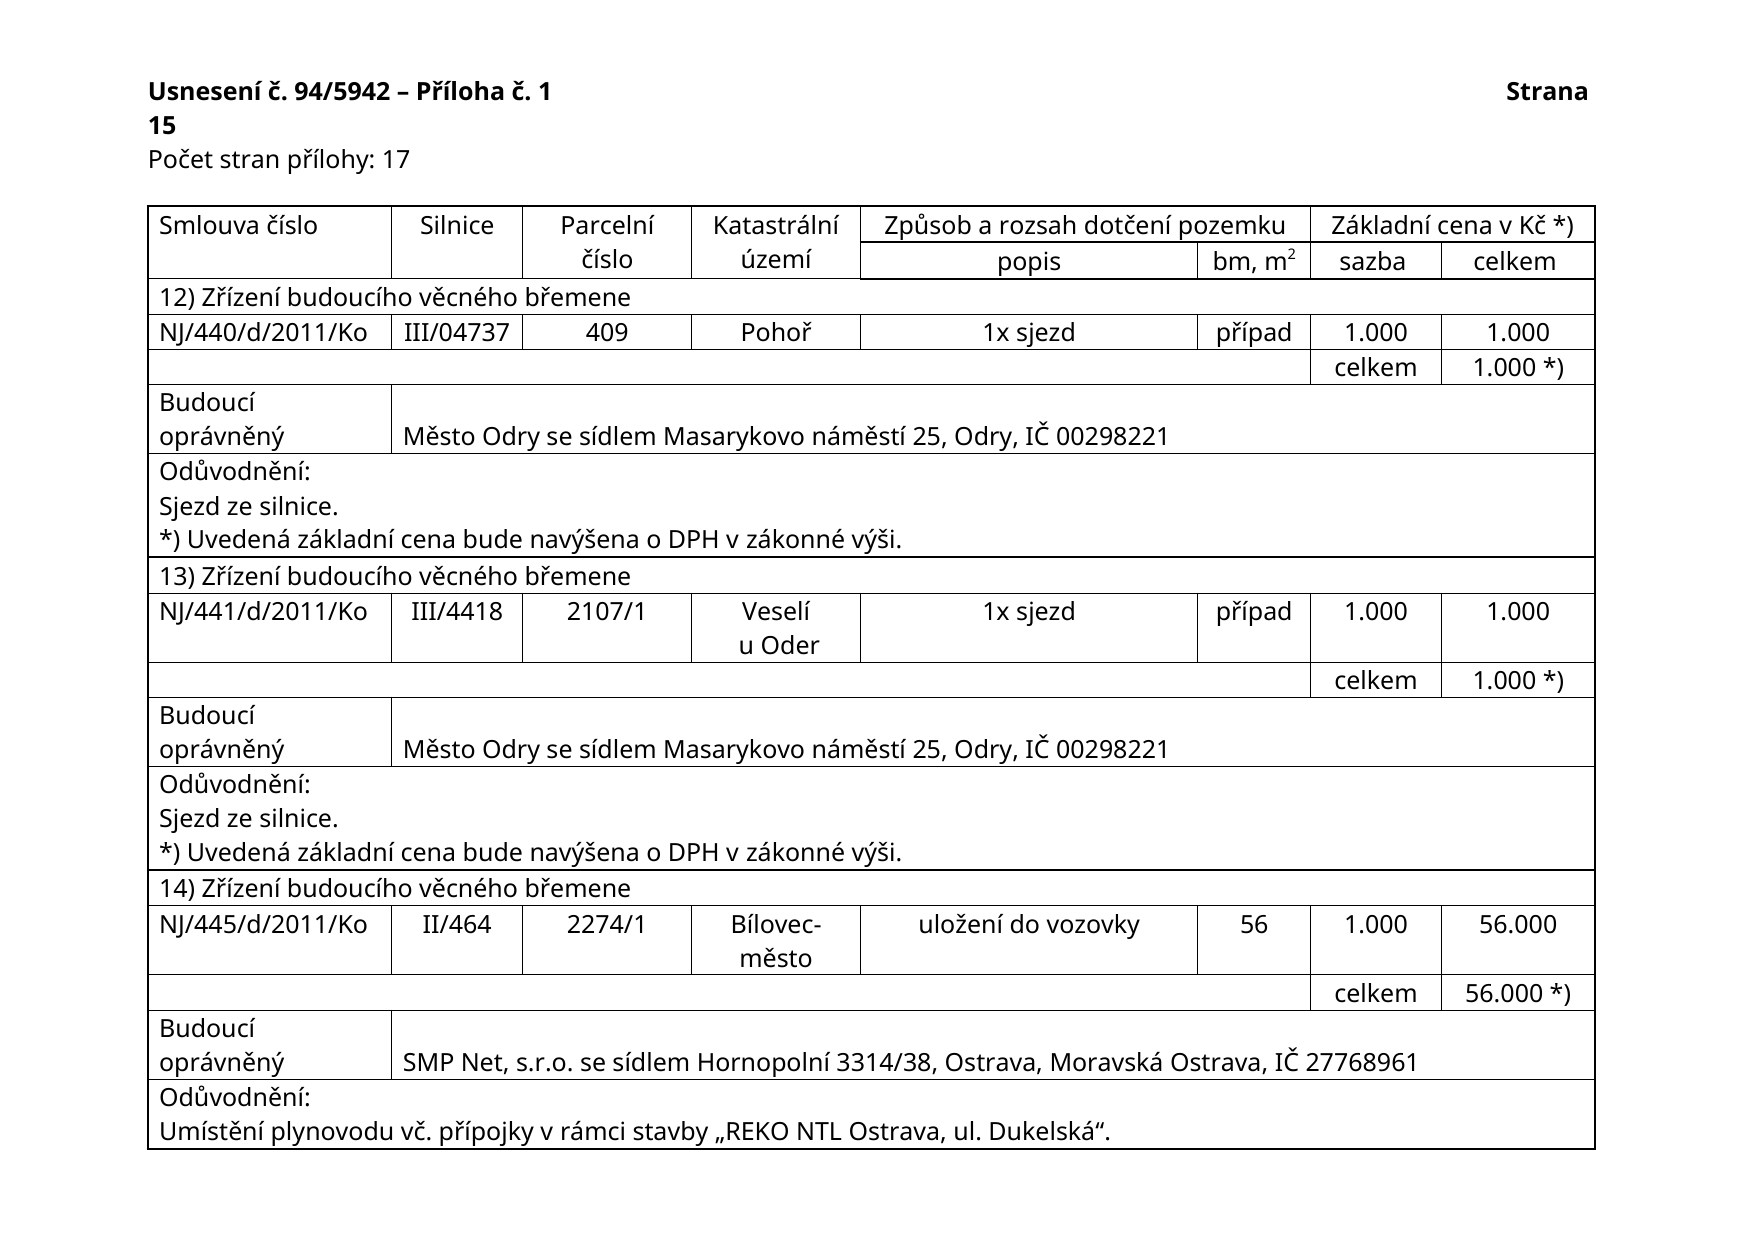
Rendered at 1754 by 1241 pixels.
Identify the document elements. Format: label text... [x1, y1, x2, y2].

table_cell Budoucí oprávněný [149, 385, 391, 453]
table_cell II/464 [392, 906, 522, 974]
table_cell 409 [523, 315, 691, 349]
table_cell NJ/440/d/2011/Ko [149, 315, 391, 349]
table_cell 1.000 [1442, 315, 1594, 349]
table_cell Budoucí oprávněný [149, 1011, 391, 1079]
table_cell Odůvodnění: Sjezd ze silnice. *) Uvedená základní cena bude navýšena o DPH v zákonné výši. [149, 767, 1594, 869]
table_cell 2274/1 [523, 906, 691, 974]
table_cell uložení do vozovky [861, 906, 1197, 974]
table_cell SMP Net, s.r.o. se sídlem Hornopolní 3314/38, Ostrava, Moravská Ostrava, IČ 27768961 [392, 1011, 1594, 1079]
table_cell 1x sjezd [861, 594, 1197, 662]
table_cell celkem [1311, 975, 1441, 1009]
table_cell 1.000 [1442, 594, 1594, 662]
table_cell [149, 350, 1310, 384]
table_cell Město Odry se sídlem Masarykovo náměstí 25, Odry, IČ 00298221 [392, 385, 1594, 453]
table_cell sazba [1311, 243, 1441, 277]
table_header Parcelní číslo [523, 207, 691, 277]
table_cell případ [1198, 315, 1310, 349]
table_cell Pohoř [692, 315, 860, 349]
table_cell 1.000 *) [1442, 663, 1594, 697]
table_cell 1.000 [1311, 906, 1441, 974]
table_cell celkem [1311, 663, 1441, 697]
table_cell 1.000 *) [1442, 350, 1594, 384]
table_cell Budoucí oprávněný [149, 698, 391, 766]
table_header Silnice [392, 207, 522, 277]
table_cell [149, 975, 1310, 1009]
table_cell celkem [1442, 243, 1594, 277]
table_cell 56.000 [1442, 906, 1594, 974]
table_cell Bílovec-město [692, 906, 860, 974]
table_cell 1.000 [1311, 594, 1441, 662]
table_cell Odůvodnění: Sjezd ze silnice. *) Uvedená základní cena bude navýšena o DPH v zákonné výši. [149, 454, 1594, 556]
table_cell případ [1198, 594, 1310, 662]
table_cell 12) Zřízení budoucího věcného břemene [149, 279, 1594, 314]
table_cell 56.000 *) [1442, 975, 1594, 1009]
table_cell Odůvodnění: Umístění plynovodu vč. přípojky v rámci stavby „REKO NTL Ostrava, ul. Dukelská“. [149, 1080, 1594, 1148]
table_cell 1.000 [1311, 315, 1441, 349]
table_cell Město Odry se sídlem Masarykovo náměstí 25, Odry, IČ 00298221 [392, 698, 1594, 766]
table_cell 14) Zřízení budoucího věcného břemene [149, 871, 1594, 905]
table_cell popis [861, 243, 1197, 277]
table_cell NJ/441/d/2011/Ko [149, 594, 391, 662]
table_cell bm, m2 [1198, 243, 1310, 277]
table_cell III/4418 [392, 594, 522, 662]
table_cell Veselí u Oder [692, 594, 860, 662]
table_cell celkem [1311, 350, 1441, 384]
table_cell NJ/445/d/2011/Ko [149, 906, 391, 974]
table_header Smlouva číslo [149, 207, 391, 277]
table_cell III/04737 [392, 315, 522, 349]
table_cell 56 [1198, 906, 1310, 974]
table_cell 2107/1 [523, 594, 691, 662]
table_header Základní cena v Kč *) [1311, 207, 1594, 241]
table_cell 1x sjezd [861, 315, 1197, 349]
table_cell 13) Zřízení budoucího věcného břemene [149, 558, 1594, 592]
table_header Způsob a rozsah dotčení pozemku [861, 207, 1310, 241]
table_header Katastrální území [692, 207, 860, 277]
table_cell [149, 663, 1310, 697]
